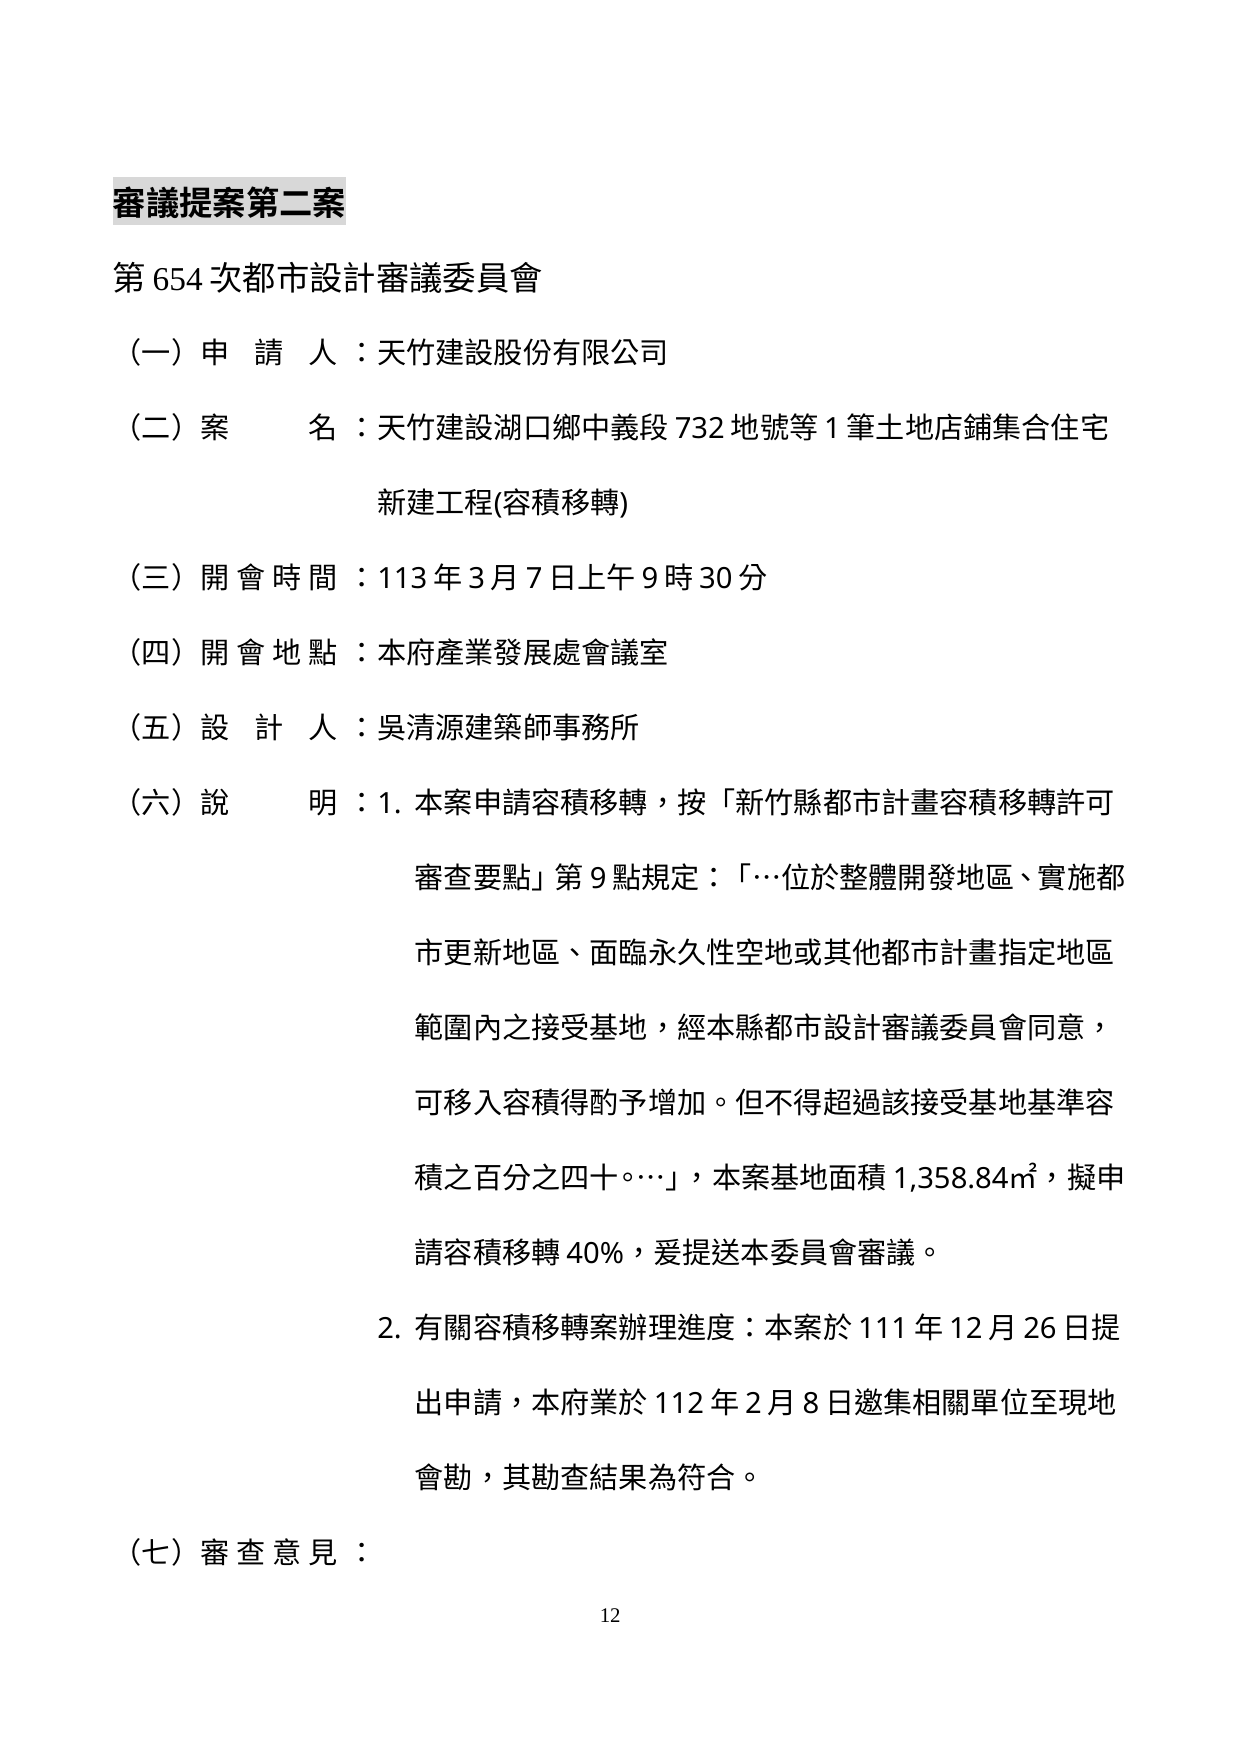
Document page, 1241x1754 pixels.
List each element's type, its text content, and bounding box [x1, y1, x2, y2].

table_cell 說明 [201, 763, 349, 1513]
table_cell 案名 [201, 388, 349, 538]
table_cell （四） [101, 613, 201, 688]
text 審議提案第二案 [112, 163, 1107, 238]
table_cell ： [349, 388, 378, 538]
table_cell （七） [101, 1513, 201, 1588]
table_cell ： [349, 688, 378, 763]
table_header （一） [101, 313, 201, 388]
table_cell 審查意見 [201, 1513, 349, 1588]
table_cell （二） [101, 388, 201, 538]
table_cell （五） [101, 688, 201, 763]
table_cell 開會時間 [201, 538, 349, 613]
text 第654次都市設計審議委員會 [112, 238, 1107, 313]
table_cell 天竹建設湖口鄉中義段732地號等1筆土地店鋪集合住宅新建工程(容積移轉) [378, 388, 1136, 538]
table_cell （三） [101, 538, 201, 613]
table_header 天竹建設股份有限公司 [378, 313, 1136, 388]
table_cell 設計人 [201, 688, 349, 763]
table_cell ： [349, 763, 378, 1513]
table_cell 113年3月7日上午9時30分 [378, 538, 1136, 613]
table_cell 吳清源建築師事務所 [378, 688, 1136, 763]
table_header ： [349, 313, 378, 388]
table_header 申請人 [201, 313, 349, 388]
table_cell [378, 1513, 1136, 1588]
table_cell 本府產業發展處會議室 [378, 613, 1136, 688]
table_cell ： [349, 538, 378, 613]
table_cell （六） [101, 763, 201, 1513]
table_cell ： [349, 613, 378, 688]
table_cell ： [349, 1513, 378, 1588]
table_cell 本案申請容積移轉，按「新竹縣都市計畫容積移轉許可審查要點」第9點規定：「…位於整體開發地區、實施都市更新地區、面臨永久性空地或其他都市計畫指定地區範圍內之接受基地，經本縣都市設計審議委員會同意，可移入容積得酌予增加。但不得超過該接受基地基準容積之百分之四十。…」，本案基地面積1,358.84㎡，擬申請容積移轉40%，爰提送本委員會審議。 有關容積移轉案辦理進度：本案於111年12月26日提出申請，本府業於112年2月8日邀集相關單位至現地會勘，其勘查結果為符合。 [378, 763, 1136, 1513]
table_cell 開會地點 [201, 613, 349, 688]
